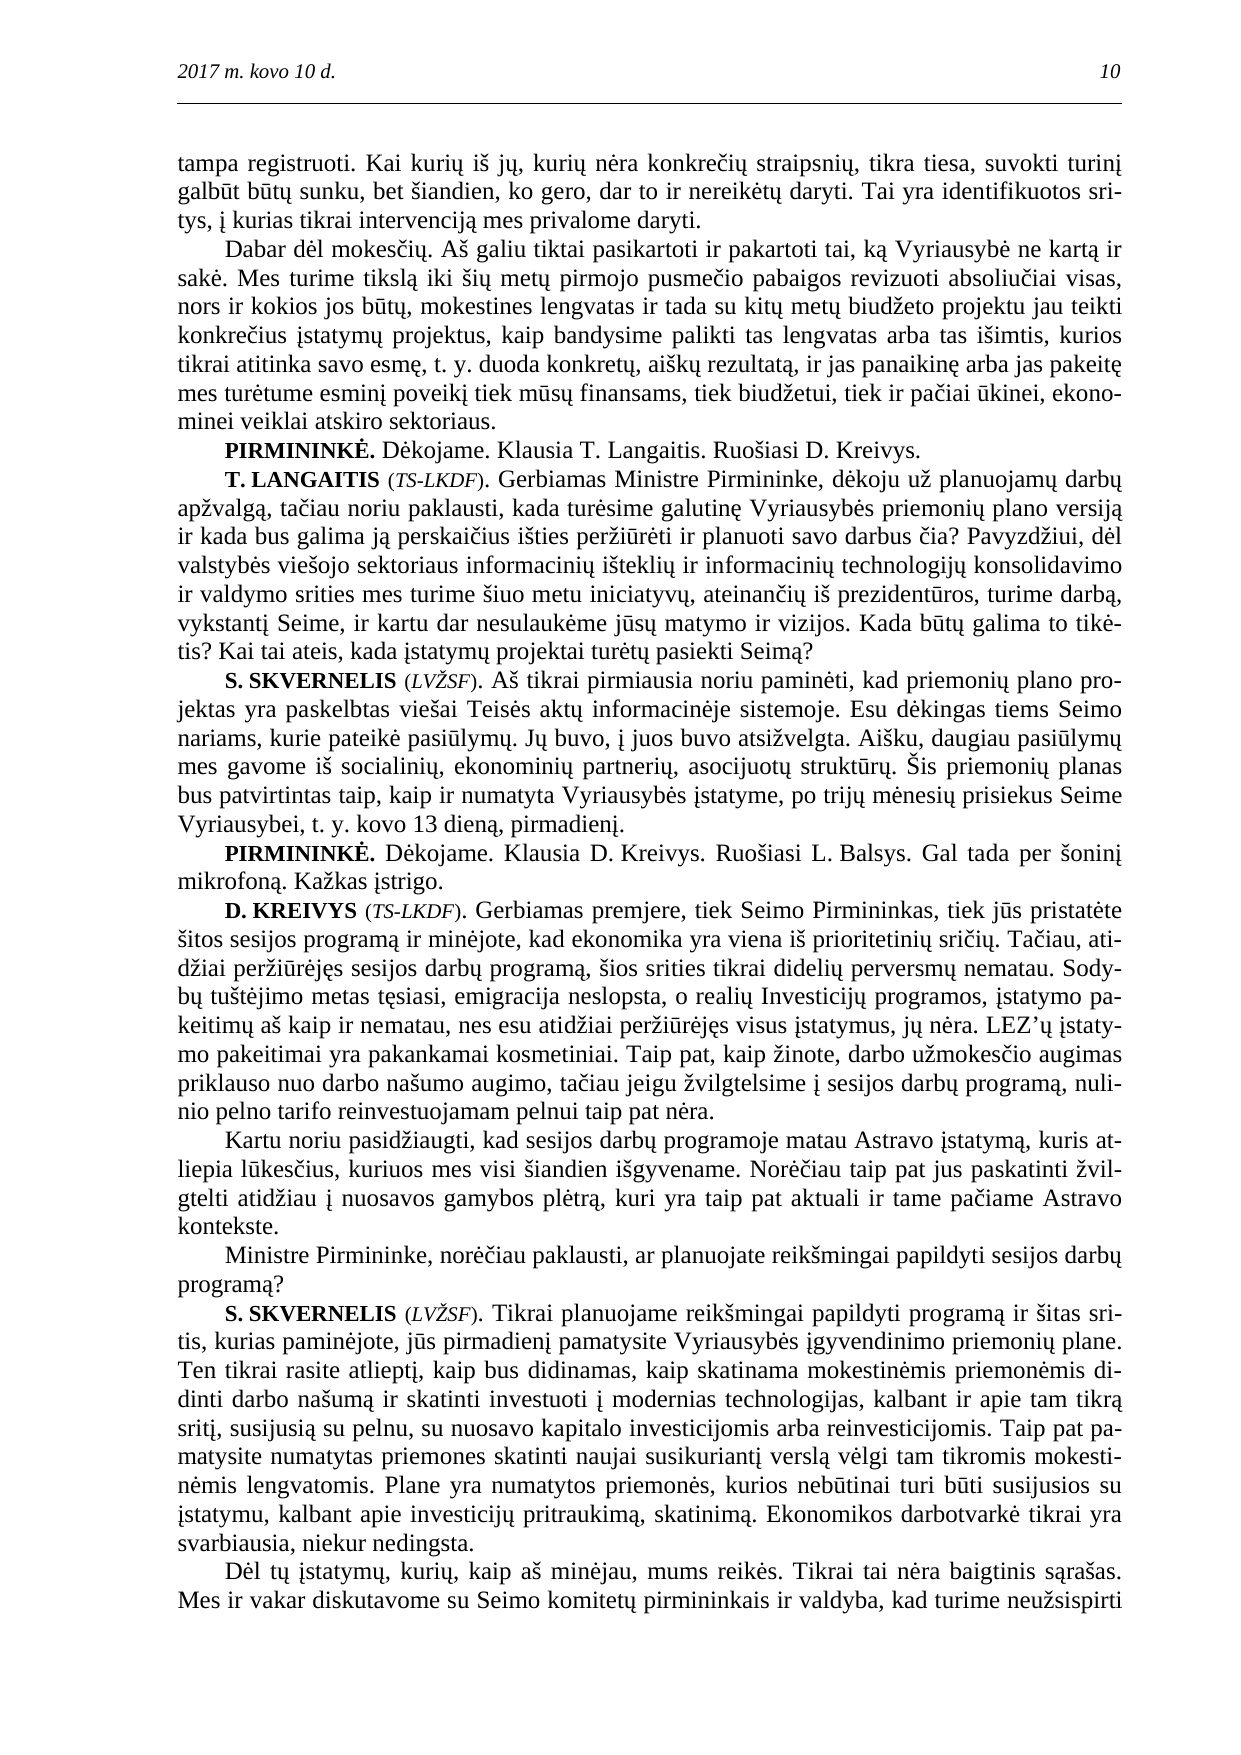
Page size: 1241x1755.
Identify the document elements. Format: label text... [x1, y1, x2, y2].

text Dėl tų įsta­ty­mų, ku­rių, kaip aš mi­nė­jau, mums rei­kės. Tik­rai tai nė­ra baig­ti­nis są­ra­šas. Mes ir va­kar dis­ku­ta­vo­me su Sei­mo ko­mi­te­tų pir­mi­nin­kais ir val­dy­ba, kad tu­ri­me neuž­si­spir­ti [177, 1556, 1122, 1614]
text Mi­nist­re Pir­mi­nin­ke, no­rė­čiau pa­klaus­ti, ar pla­nuo­ja­te reikš­min­gai pa­pil­dy­ti se­si­jos dar­bų pro­gra­mą? [177, 1240, 1122, 1298]
text tam­pa re­gist­ruo­ti. Kai ku­rių iš jų, ku­rių nė­ra kon­kre­čių straips­nių, tik­ra tie­sa, su­vok­ti tu­ri­nį gal­būt bū­tų sun­ku, bet šian­dien, ko ge­ro, dar to ir ne­rei­kė­tų da­ry­ti. Tai yra iden­ti­fi­kuo­tos sri­tys, į ku­rias tik­rai in­ter­ven­ci­ją mes pri­va­lo­me da­ry­ti. [177, 148, 1122, 234]
text Kar­tu no­riu pa­si­džiaug­ti, kad se­si­jos dar­bų pro­gra­mo­je ma­tau Ast­ra­vo įsta­ty­mą, ku­ris at­lie­pia lū­kes­čius, ku­riuos mes vi­si šian­dien iš­gy­ve­na­me. No­rė­čiau taip pat jus pa­ska­tin­ti žvil­gtel­ti ati­džiau į nuo­sa­vos ga­my­bos plėt­rą, ku­ri yra taip pat ak­tu­a­li ir ta­me pa­čia­me Ast­ra­vo kon­teks­te. [177, 1125, 1122, 1240]
text S. SKVERNELIS (LVŽSF). Tik­rai pla­nuo­ja­me reikš­min­gai pa­pil­dy­ti pro­gra­mą ir ši­tas sri­tis, ku­rias pa­mi­nė­jo­te, jūs pir­ma­die­nį pa­ma­ty­si­te Vy­riau­sy­bės įgy­ven­di­ni­mo prie­mo­nių pla­ne. Ten tik­rai ra­si­te at­liep­tį, kaip bus di­di­na­mas, kaip ska­ti­na­ma mo­kes­ti­nė­mis prie­mo­nė­mis di­din­ti dar­bo na­šu­mą ir ska­tin­ti in­ves­tuo­ti į mo­der­nias tech­no­lo­gi­jas, kal­bant ir apie tam tik­rą sri­tį, su­si­ju­sią su pel­nu, su nuo­sa­vo ka­pi­ta­lo in­ves­ti­ci­jo­mis ar­ba rein­ves­ti­ci­jo­mis. Taip pat pa­ma­ty­si­te nu­ma­ty­tas prie­mo­nes ska­tin­ti nau­jai su­si­ku­rian­tį ver­slą vėl­gi tam tik­ro­mis mo­kes­ti­nė­mis leng­va­to­mis. Pla­ne yra nu­ma­ty­tos prie­mo­nės, ku­rios ne­bū­ti­nai tu­ri bū­ti su­si­ju­sios su įsta­ty­mu, kal­bant apie in­ves­ti­ci­jų pri­trau­ki­mą, ska­ti­ni­mą. Eko­no­mi­kos dar­bo­tvarkė tik­rai yra svar­biau­sia, nie­kur ne­dings­ta. [177, 1298, 1122, 1556]
text D. KREIVYS (TS-LKDF). Ger­bia­mas prem­je­re, tiek Sei­mo Pir­mi­nin­kas, tiek jūs pri­sta­tė­te ši­tos se­si­jos pro­gra­mą ir mi­nė­jo­te, kad eko­no­mi­ka yra vie­na iš pri­ori­te­ti­nių sri­čių. Ta­čiau, ati­džiai per­žiū­rė­jęs se­si­jos dar­bų pro­gra­mą, šios sri­ties tik­rai di­de­lių per­ver­smų ne­ma­tau. So­dy­bų tuš­tė­ji­mo me­tas tę­sia­si, emig­ra­ci­ja ne­slops­ta, o re­a­lių In­ves­ti­ci­jų pro­gra­mos, įsta­ty­mo pa­kei­ti­mų aš kaip ir ne­ma­tau, nes esu ati­džiai per­žiū­rė­jęs vi­sus įsta­ty­mus, jų nė­ra. LEZʼų įsta­ty­mo pa­kei­ti­mai yra pa­kan­ka­mai kos­me­ti­niai. Taip pat, kaip ži­no­te, dar­bo už­mo­kes­čio au­gi­mas pri­klau­so nuo dar­bo na­šu­mo au­gi­mo, ta­čiau jei­gu žvilg­tel­si­me į se­si­jos dar­bų pro­gra­mą, nu­li­nio pel­no ta­ri­fo rein­ves­tuo­ja­mam pel­nui taip pat nė­ra. [177, 895, 1122, 1125]
text T. LANGAITIS (TS-LKDF). Ger­bia­mas Mi­nist­re Pir­mi­nin­ke, dė­ko­ju už pla­nuo­ja­mų dar­bų ap­žval­gą, ta­čiau no­riu pa­klaus­ti, ka­da tu­rė­si­me ga­lu­ti­nę Vy­riau­sy­bės prie­mo­nių pla­no ver­si­ją ir ka­da bus ga­li­ma ją per­skai­čius iš­ties per­žiū­rė­ti ir pla­nuo­ti sa­vo dar­bus čia? Pa­vyz­džiui, dėl vals­ty­bės vie­šo­jo sek­to­riaus in­for­ma­ci­nių iš­tek­lių ir in­for­ma­ci­nių tech­no­lo­gi­jų kon­so­li­da­vi­mo ir val­dy­mo sri­ties mes tu­ri­me šiuo me­tu ini­cia­ty­vų, at­ei­nan­čių iš pre­zi­den­tū­ros, tu­ri­me dar­bą, vyks­tan­tį Sei­me, ir kar­tu dar ne­su­lau­kė­me jū­sų ma­ty­mo ir vi­zi­jos. Ka­da bū­tų ga­li­ma to ti­kė­tis? Kai tai at­eis, ka­da įsta­ty­mų pro­jek­tai tu­rė­tų pa­siek­ti Sei­mą? [177, 464, 1122, 665]
text S. SKVERNELIS (LVŽSF). Aš tik­rai pir­miau­sia no­riu pa­mi­nė­ti, kad prie­mo­nių pla­no pro­jek­tas yra pa­skelb­tas vie­šai Tei­sės ak­tų in­for­ma­ci­nė­je sis­te­mo­je. Esu dė­kin­gas tiems Sei­mo na­riams, ku­rie pa­tei­kė pa­siū­ly­mų. Jų bu­vo, į juos bu­vo at­si­žvelg­ta. Aiš­ku, dau­giau pa­siū­ly­mų mes ga­vo­me iš so­cia­li­nių, eko­no­mi­nių part­ne­rių, aso­ci­juo­tų struk­tū­rų. Šis prie­mo­nių pla­nas bus pa­tvir­tin­tas taip, kaip ir nu­ma­ty­ta Vy­riau­sy­bės įsta­ty­me, po tri­jų mė­ne­sių pri­sie­kus Sei­me Vy­riau­sy­bei, t. y. ko­vo 13 die­ną, pir­ma­die­nį. [177, 665, 1122, 838]
text PIRMININKĖ. Dė­ko­ja­me. Klau­sia D. Krei­vys. Ruo­šia­si L. Bal­sys. Gal ta­da per šo­ni­nį mik­ro­fo­ną. Kaž­kas įstri­go. [177, 838, 1122, 895]
text Da­bar dėl mo­kes­čių. Aš ga­liu tik­tai pa­si­kar­to­ti ir pa­kar­to­ti tai, ką Vy­riau­sy­bė ne kar­tą ir sa­kė. Mes tu­ri­me tiks­lą iki šių me­tų pir­mo­jo pus­me­čio pa­bai­gos re­vi­zuo­ti ab­so­liu­čiai vi­sas, nors ir ko­kios jos bū­tų, mo­kes­ti­nes leng­va­tas ir ta­da su ki­tų me­tų biu­dže­to pro­jek­tu jau teik­ti kon­kre­čius įsta­ty­mų pro­jek­tus, kaip ban­dy­si­me pa­lik­ti tas leng­va­tas ar­ba tas iš­im­tis, ku­rios tik­rai ati­tin­ka sa­vo es­mę, t. y. duo­da kon­kre­tų, aiš­kų re­zul­ta­tą, ir jas pa­nai­ki­nę ar­ba jas pa­kei­tę mes tu­rė­tu­me es­mi­nį po­vei­kį tiek mū­sų fi­nan­sams, tiek biu­dže­tui, tiek ir pa­čiai ūki­nei, eko­no­mi­nei veik­lai at­ski­ro sek­to­riaus. [177, 234, 1122, 435]
text PIRMININKĖ. Dė­ko­ja­me. Klau­sia T. Lan­gai­tis. Ruo­šia­si D. Krei­vys. [177, 435, 1122, 464]
